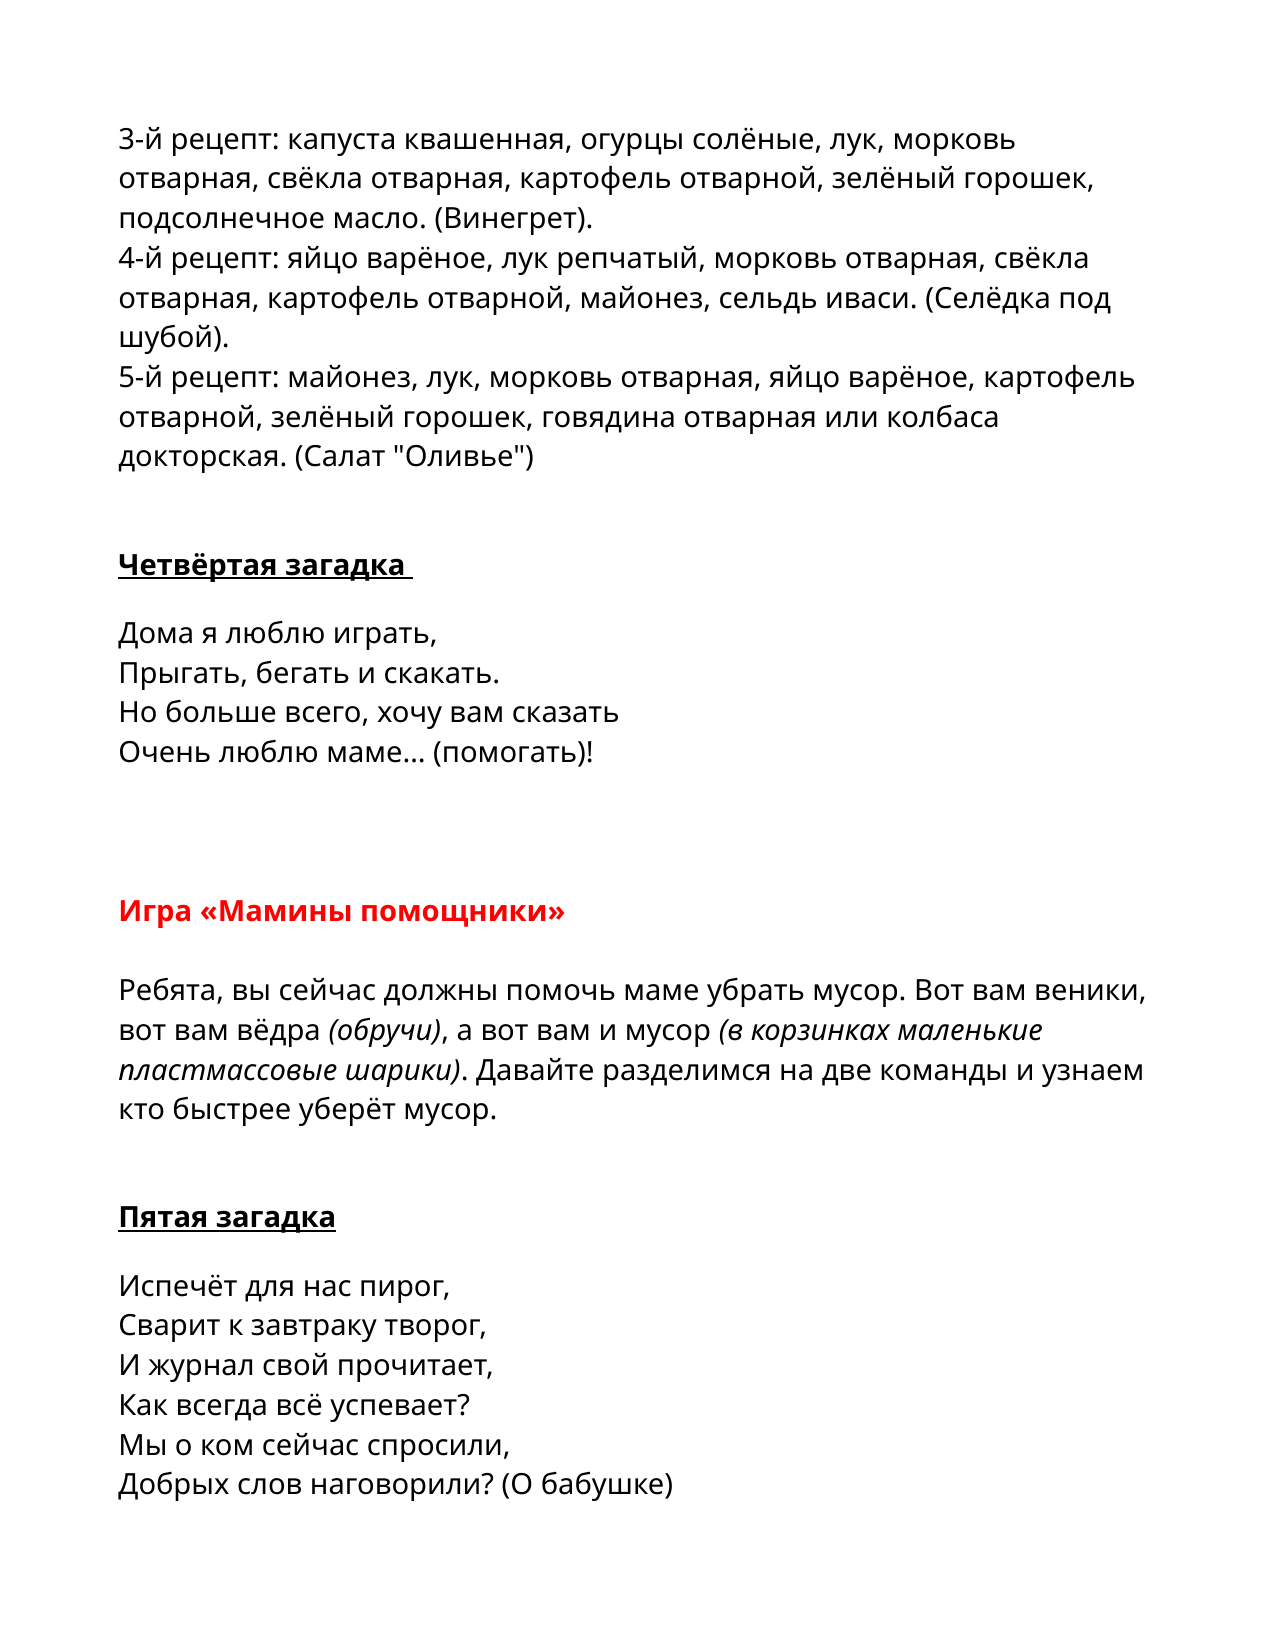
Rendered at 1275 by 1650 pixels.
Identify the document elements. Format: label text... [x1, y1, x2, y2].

text 3-й рецепт: капуста квашенная, огурцы солёные, лук, морковь отварная, свёкла отварная, картофель отварной, зелёный горошек, подсолнечное масло. (Винегрет). 4-й рецепт: яйцо варёное, лук репчатый, морковь отварная, свёкла отварная, картофель отварной, майонез, сельдь иваси. (Селёдка под шубой). 5-й рецепт: майонез, лук, морковь отварная, яйцо варёное, картофель отварной, зелёный горошек, говядина отварная или колбаса докторская. (Салат "Оливье") [118, 118, 1157, 504]
text Пятая загадка [118, 1197, 1157, 1265]
text Испечёт для нас пирог, Сварит к завтраку творог, И журнал свой прочитает, Как всегда всё успевает? Мы о ком сейчас спросили, Добрых слов наговорили? (О бабушке) [118, 1265, 1157, 1503]
text Дома я люблю играть, Прыгать, бегать и скакать. Но больше всего, хочу вам сказать Очень люблю маме… (помогать)! [118, 612, 1157, 811]
text Ребята, вы сейчас должны помочь маме убрать мусор. Вот вам веники, вот вам вёдра (обручи), а вот вам и мусор (в корзинках маленькие пластмассовые шарики). Давайте разделимся на две команды и узнаем кто быстрее уберёт мусор. [118, 969, 1157, 1157]
text Четвёртая загадка [118, 544, 1157, 612]
text Игра «Мамины помощники» [118, 890, 1157, 969]
